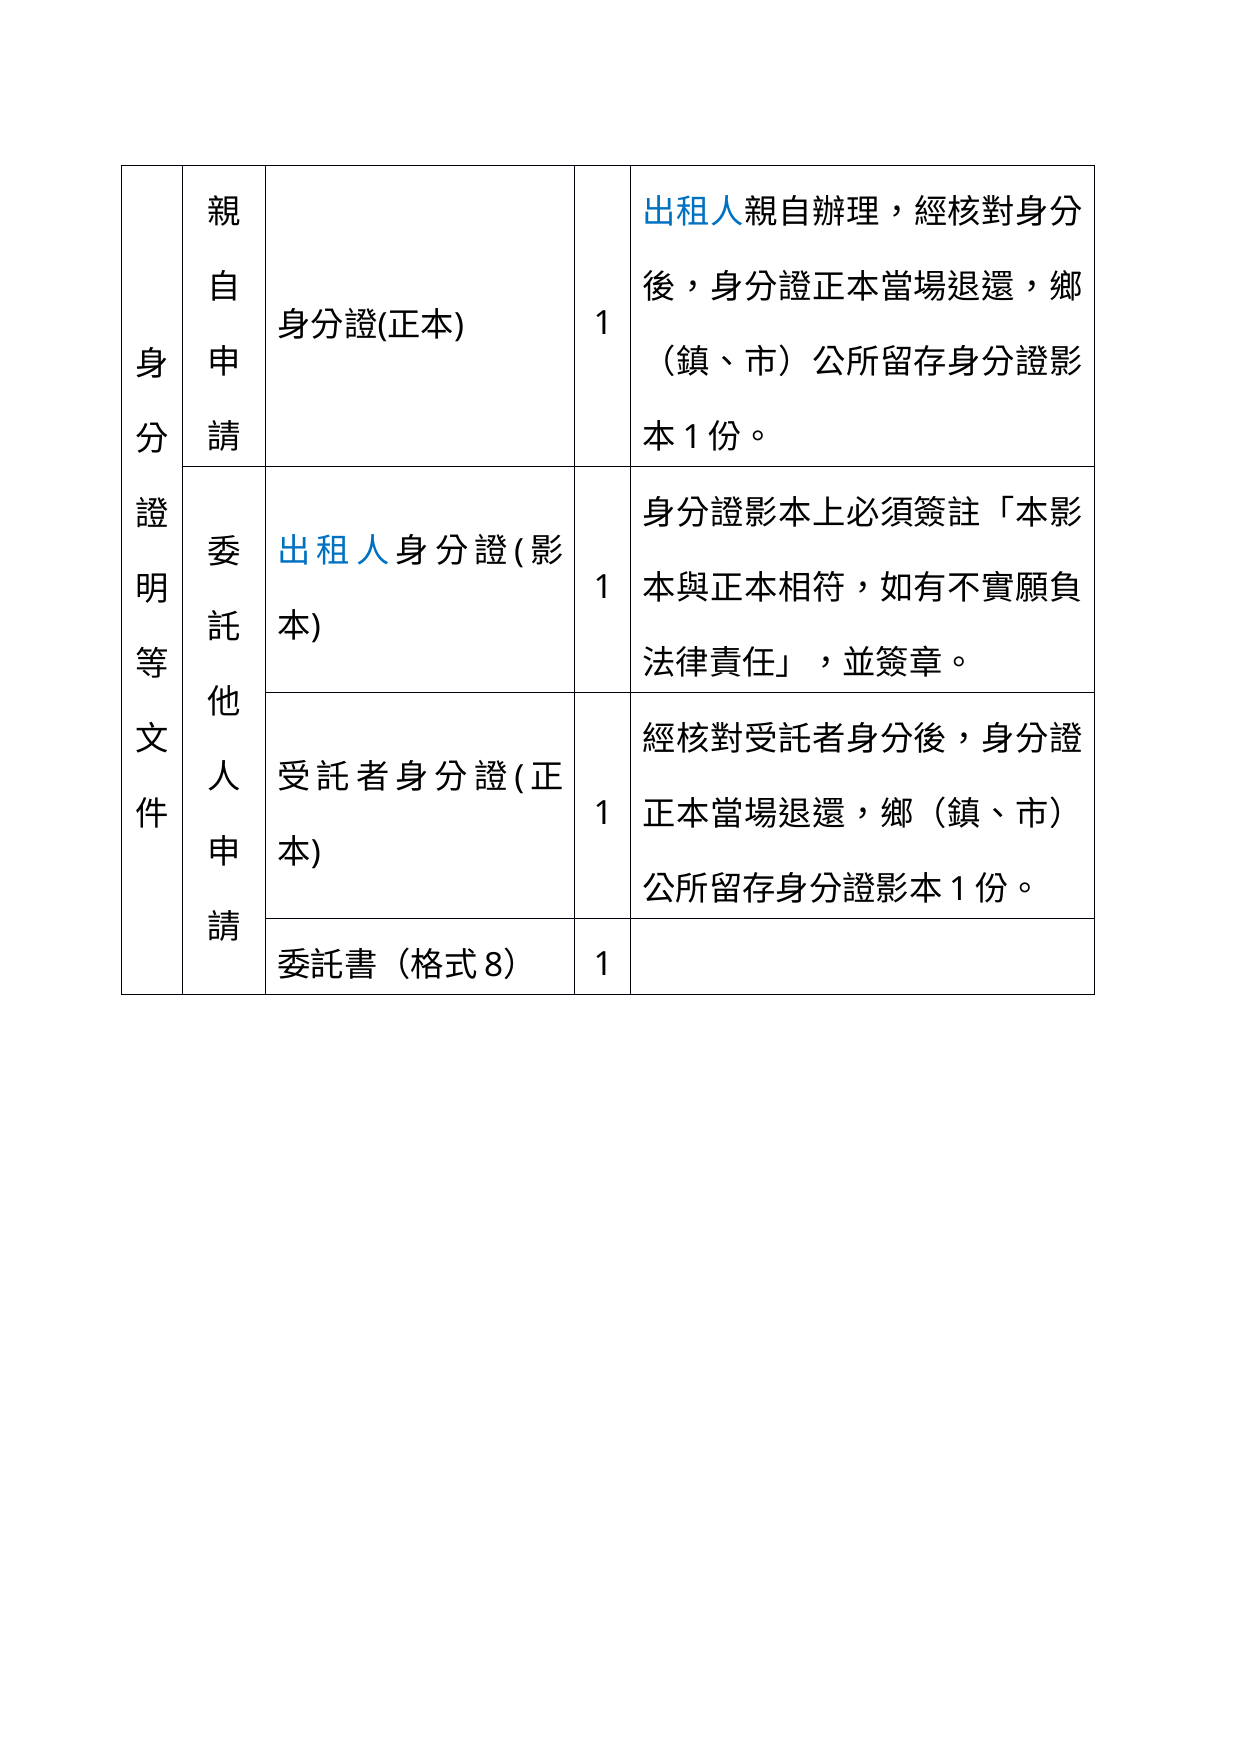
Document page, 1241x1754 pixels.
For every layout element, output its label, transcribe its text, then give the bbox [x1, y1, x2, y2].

table_cell 委託他人申請 [183, 467, 265, 994]
table_cell 出租人身分證(影本) [266, 467, 574, 692]
table_cell 經核對受託者身分後，身分證正本當場退還，鄉（鎮、市）公所留存身分證影本1份。 [631, 693, 1094, 918]
table_cell 1 [575, 166, 630, 466]
table_cell 1 [575, 693, 630, 918]
table_cell 1 [575, 919, 630, 994]
table_cell 身分證明等文件 [122, 166, 182, 994]
table_cell 親自申請 [183, 166, 265, 466]
table_cell 身分證影本上必須簽註「本影本與正本相符，如有不實願負法律責任」，並簽章。 [631, 467, 1094, 692]
table_cell 委託書（格式8） [266, 919, 574, 994]
table_cell 出租人親自辦理，經核對身分後，身分證正本當場退還，鄉（鎮、市）公所留存身分證影本1份。 [631, 166, 1094, 466]
table_cell [631, 919, 1094, 994]
table_cell 受託者身分證(正本) [266, 693, 574, 918]
table_cell 身分證(正本) [266, 166, 574, 466]
table_cell 1 [575, 467, 630, 692]
